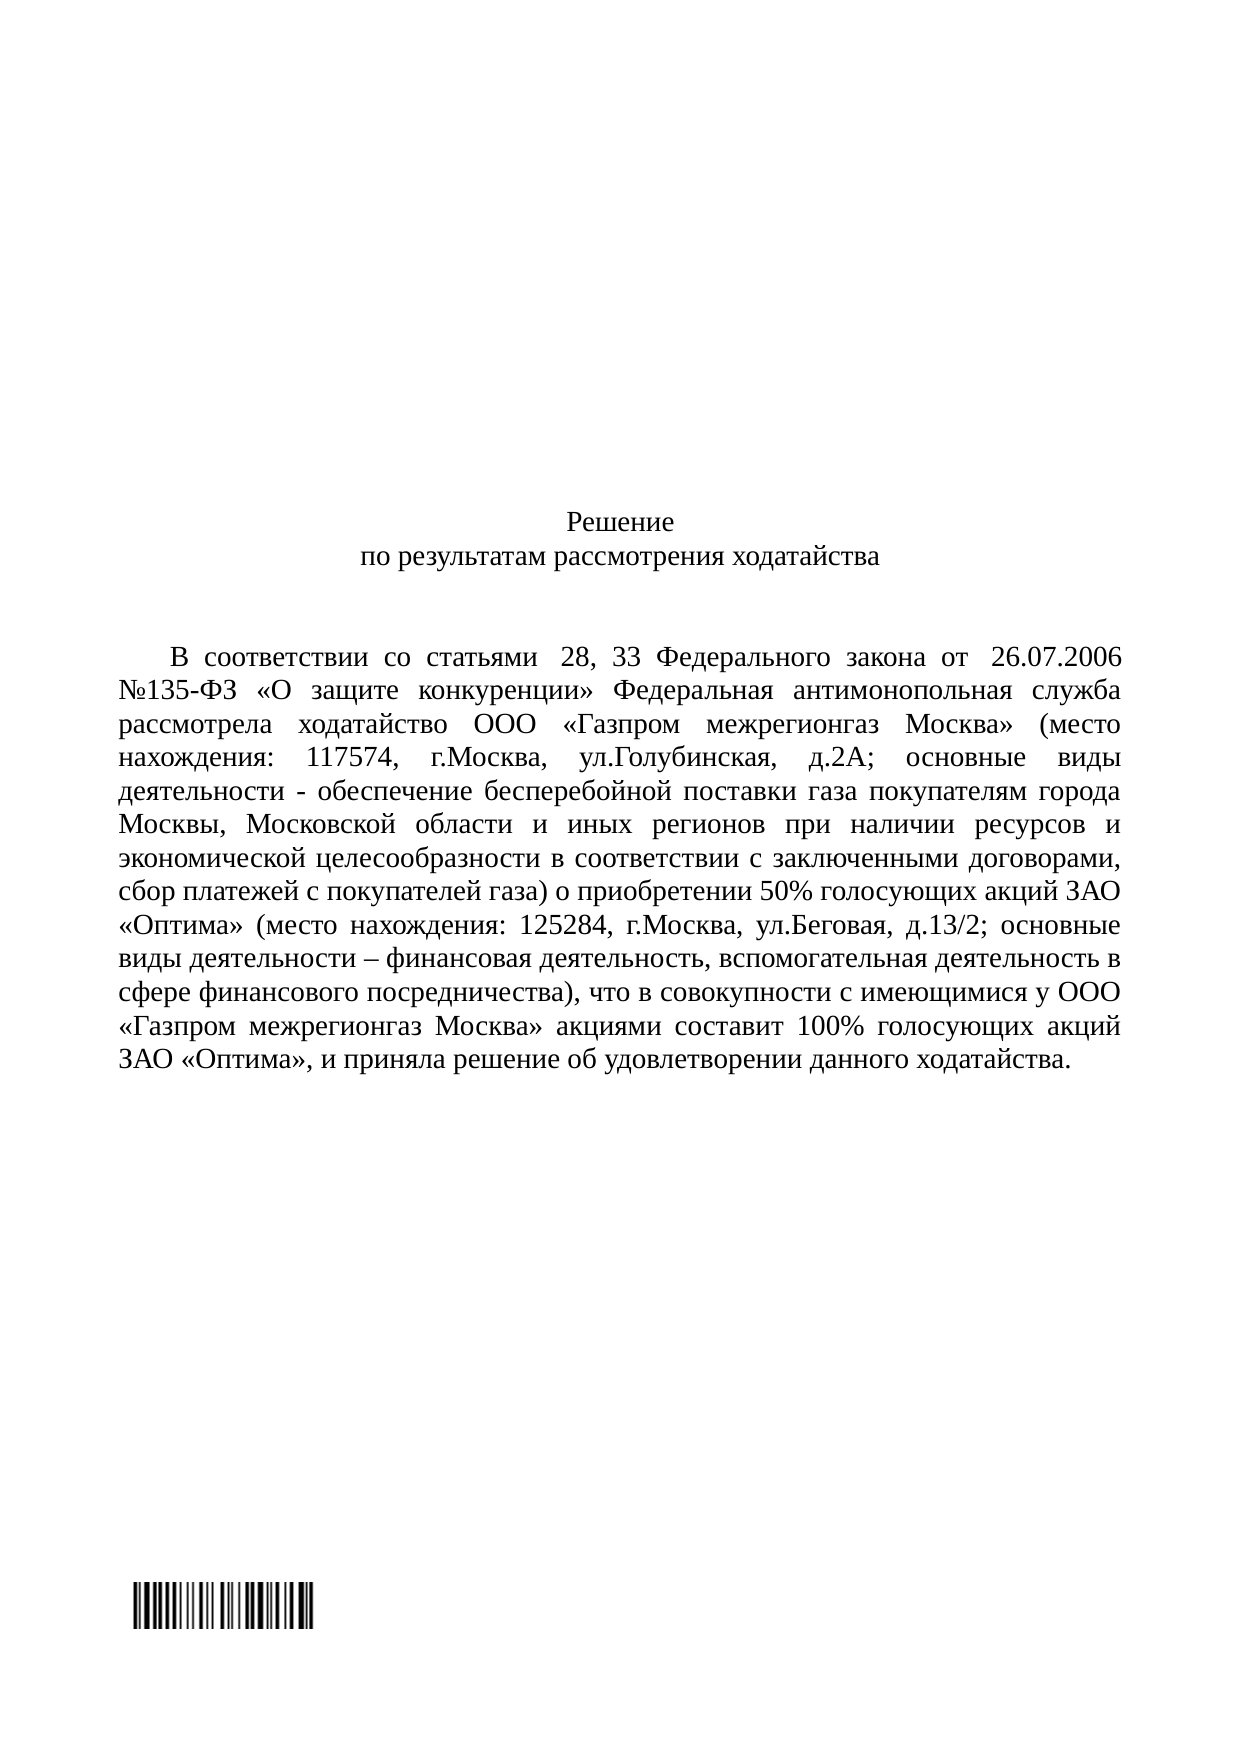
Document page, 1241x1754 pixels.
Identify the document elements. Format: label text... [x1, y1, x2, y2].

text по результатам рассмотрения ходатайства [118, 538, 1122, 572]
text В соответствии со статьями 28, 33 Федерального закона от 26.07.2006 №135-ФЗ «О защите конкуренции» Федеральная антимонопольная служба рассмотрела ходатайство ООО «Газпром межрегионгаз Москва» (место нахождения: 117574, г.Москва, ул.Голубинская, д.2А; основные виды деятельности - обеспечение бесперебойной поставки газа покупателям города Москвы, Московской области и иных регионов при наличии ресурсов и экономической целесообразности в соответствии с заключенными договорами, сбор платежей с покупателей газа) о приобретении 50% голосующих акций ЗАО «Оптима» (место нахождения: 125284, г.Москва, ул.Беговая, д.13/2; основные виды деятельности – финансовая деятельность, вспомогательная деятельность в сфере финансового посредничества), что в совокупности с имеющимися у ООО «Газпром межрегионгаз Москва» акциями составит 100% голосующих акций ЗАО «Оптима», и приняла решение об удовлетворении данного ходатайства. [118, 639, 1122, 1075]
picture [118, 1582, 331, 1629]
text Решение [118, 504, 1122, 538]
